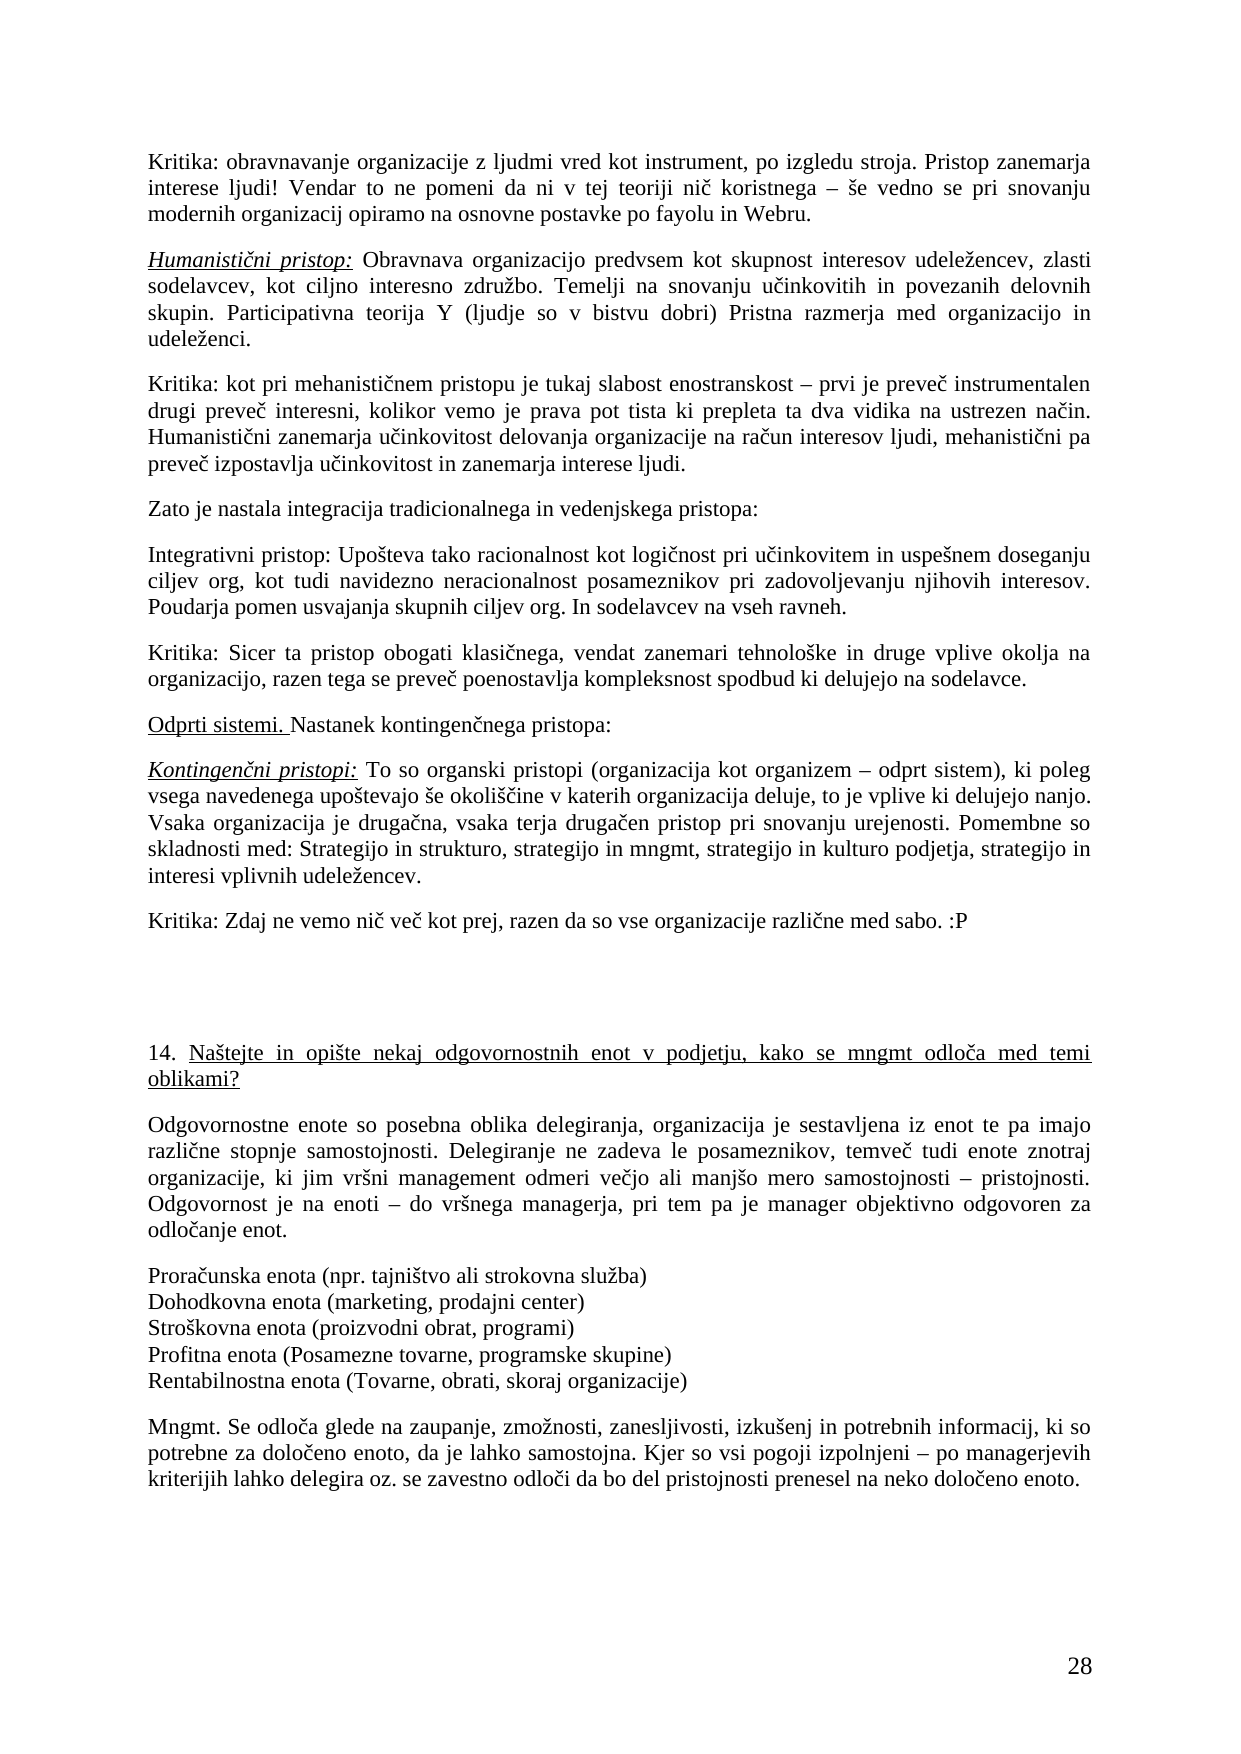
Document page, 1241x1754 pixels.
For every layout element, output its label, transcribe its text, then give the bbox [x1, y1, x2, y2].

text Kritika: kot pri mehanističnem pristopu je tukaj slabost enostranskost – prvi je preveč instrumentalen drugi preveč interesni, kolikor vemo je prava pot tista ki prepleta ta dva vidika na ustrezen način. Humanistični zanemarja učinkovitost delovanja organizacije na račun interesov ljudi, mehanistični pa preveč izpostavlja učinkovitost in zanemarja interese ljudi. [148, 371, 1092, 476]
text Odgovornostne enote so posebna oblika delegiranja, organizacija je sestavljena iz enot te pa imajo različne stopnje samostojnosti. Delegiranje ne zadeva le posameznikov, temveč tudi enote znotraj organizacije, ki jim vršni management odmeri večjo ali manjšo mero samostojnosti – pristojnosti. Odgovornost je na enoti – do vršnega managerja, pri tem pa je manager objektivno odgovoren za odločanje enot. [148, 1111, 1092, 1243]
text Kontingenčni pristopi: To so organski pristopi (organizacija kot organizem – odprt sistem), ki poleg vsega navedenega upoštevajo še okoliščine v katerih organizacija deluje, to je vplive ki delujejo nanjo. Vsaka organizacija je drugačna, vsaka terja drugačen pristop pri snovanju urejenosti. Pomembne so skladnosti med: Strategijo in strukturo, strategijo in mngmt, strategijo in kulturo podjetja, strategijo in interesi vplivnih udeležencev. [148, 756, 1092, 888]
text Stroškovna enota (proizvodni obrat, programi) [148, 1314, 1092, 1341]
text Kritika: Zdaj ne vemo nič več kot prej, razen da so vse organizacije različne med sabo. :P [148, 907, 1092, 933]
text Mngmt. Se odloča glede na zaupanje, zmožnosti, zanesljivosti, izkušenj in potrebnih informacij, ki so potrebne za določeno enoto, da je lahko samostojna. Kjer so vsi pogoji izpolnjeni – po managerjevih kriterijih lahko delegira oz. se zavestno odloči da bo del pristojnosti prenesel na neko določeno enoto. [148, 1413, 1092, 1492]
text 14. Naštejte in opište nekaj odgovornostnih enot v podjetju, kako se mngmt odloča med temi oblikami? [148, 1039, 1092, 1092]
text Proračunska enota (npr. tajništvo ali strokovna služba) [148, 1262, 1092, 1288]
text Profitna enota (Posamezne tovarne, programske skupine) [148, 1341, 1092, 1367]
text Rentabilnostna enota (Tovarne, obrati, skoraj organizacije) [148, 1367, 1092, 1393]
text Integrativni pristop: Upošteva tako racionalnost kot logičnost pri učinkovitem in uspešnem doseganju ciljev org, kot tudi navidezno neracionalnost posameznikov pri zadovoljevanju njihovih interesov. Poudarja pomen usvajanja skupnih ciljev org. In sodelavcev na vseh ravneh. [148, 541, 1092, 620]
text Kritika: Sicer ta pristop obogati klasičnega, vendat zanemari tehnološke in druge vplive okolja na organizacijo, razen tega se preveč poenostavlja kompleksnost spodbud ki delujejo na sodelavce. [148, 639, 1092, 692]
text Humanistični pristop: Obravnava organizacijo predvsem kot skupnost interesov udeležencev, zlasti sodelavcev, kot ciljno interesno združbo. Temelji na snovanju učinkovitih in povezanih delovnih skupin. Participativna teorija Y (ljudje so v bistvu dobri) Pristna razmerja med organizacijo in udeleženci. [148, 246, 1092, 351]
text Kritika: obravnavanje organizacije z ljudmi vred kot instrument, po izgledu stroja. Pristop zanemarja interese ljudi! Vendar to ne pomeni da ni v tej teoriji nič koristnega – še vedno se pri snovanju modernih organizacij opiramo na osnovne postavke po fayolu in Webru. [148, 148, 1092, 227]
text Zato je nastala integracija tradicionalnega in vedenjskega pristopa: [148, 495, 1092, 521]
text Odprti sistemi. Nastanek kontingenčnega pristopa: [148, 711, 1092, 737]
text Dohodkovna enota (marketing, prodajni center) [148, 1288, 1092, 1314]
